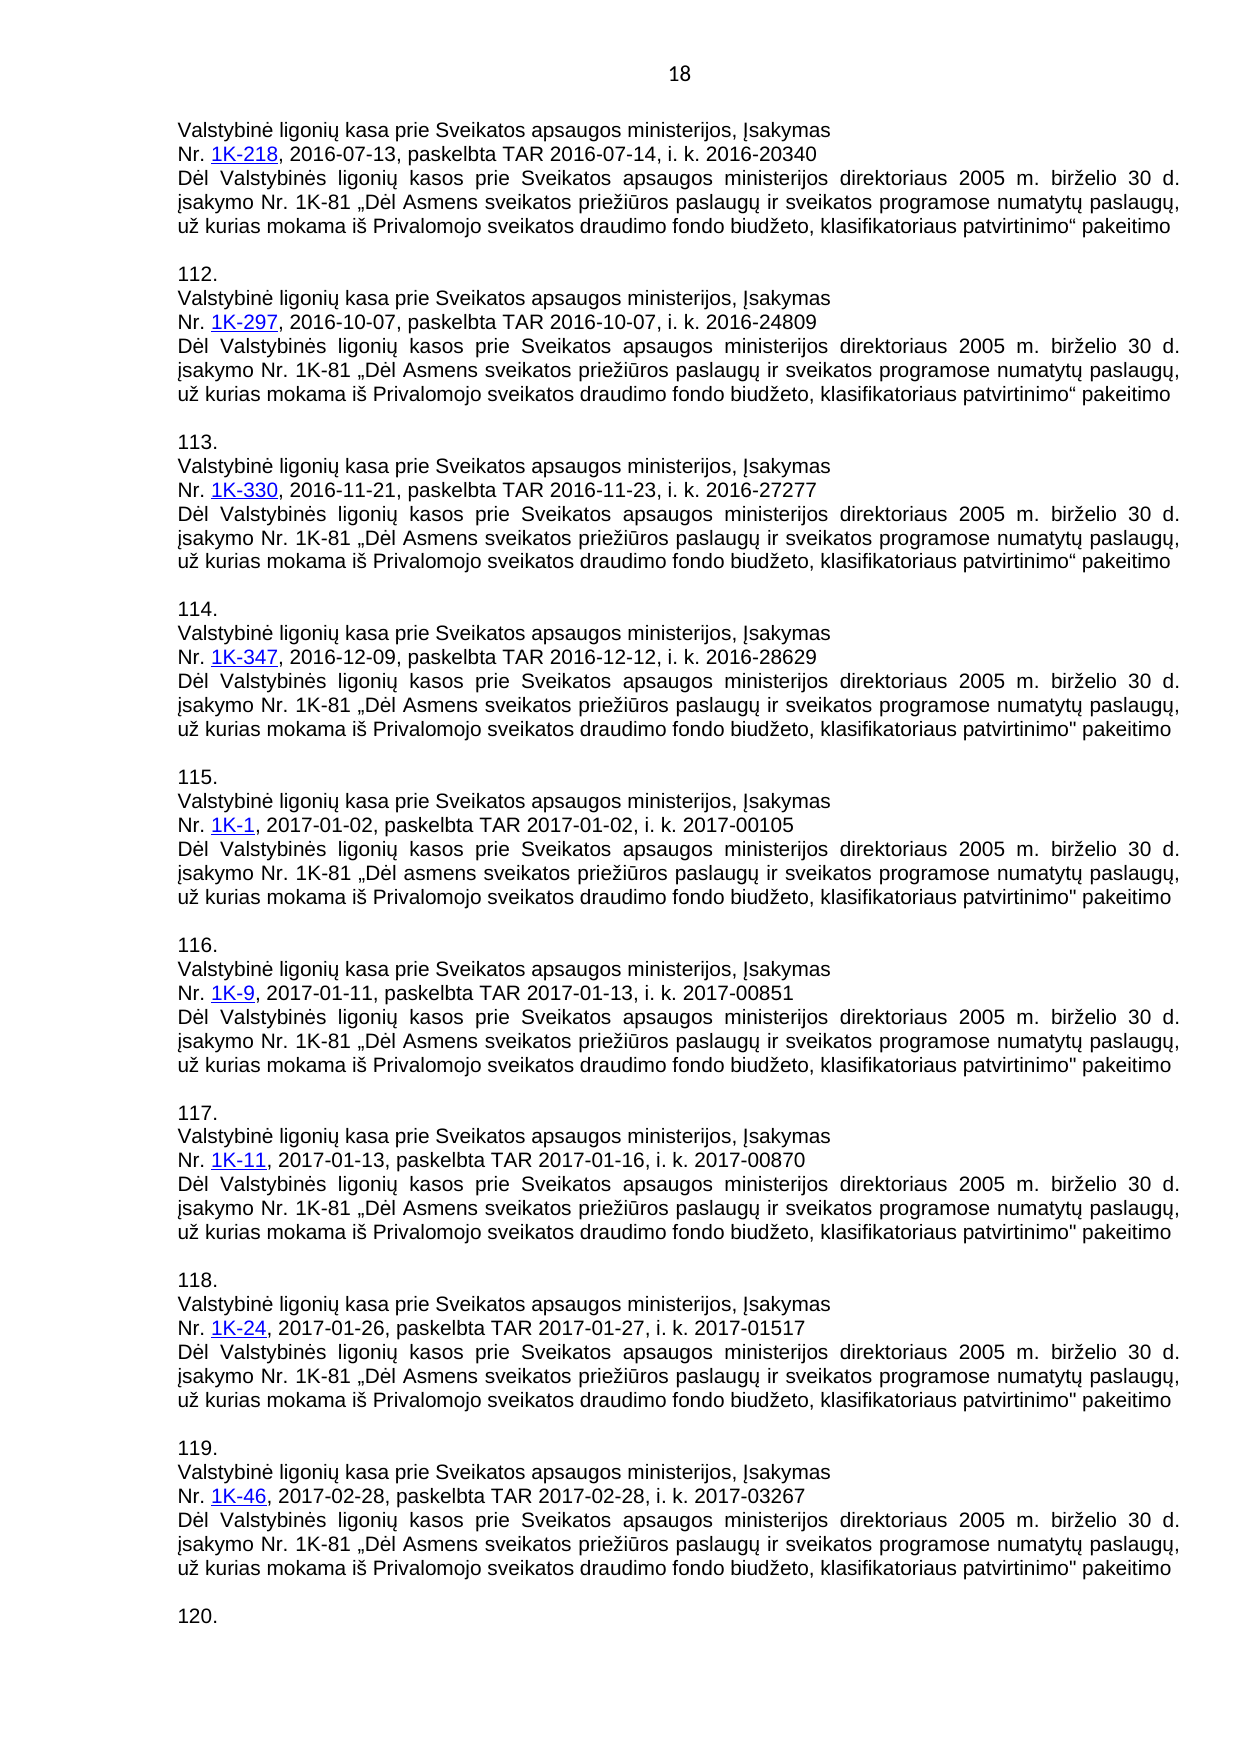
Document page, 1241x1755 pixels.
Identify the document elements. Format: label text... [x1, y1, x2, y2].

text 119. [177, 1436, 1181, 1460]
text Valstybinė ligonių kasa prie Sveikatos apsaugos ministerijos, Įsakymas [177, 453, 1181, 477]
text Valstybinė ligonių kasa prie Sveikatos apsaugos ministerijos, Įsakymas [177, 957, 1181, 981]
text Nr. 1K-347, 2016-12-09, paskelbta TAR 2016-12-12, i. k. 2016-28629 [177, 645, 1181, 669]
text Nr. 1K-11, 2017-01-13, paskelbta TAR 2017-01-16, i. k. 2017-00870 [177, 1148, 1181, 1172]
text Nr. 1K-330, 2016-11-21, paskelbta TAR 2016-11-23, i. k. 2016-27277 [177, 477, 1181, 501]
text Valstybinė ligonių kasa prie Sveikatos apsaugos ministerijos, Įsakymas [177, 286, 1181, 310]
text Dėl Valstybinės ligonių kasos prie Sveikatos apsaugos ministerijos direktoriaus 2005 m. birželio 30 d. įsakymo Nr. 1K-81 „Dėl asmens sveikatos priežiūros paslaugų ir sveikatos programose numatytų paslaugų, už kurias mokama iš Privalomojo sveikatos draudimo fondo biudžeto, klasifikatoriaus patvirtinimo" pakeitimo [177, 837, 1181, 909]
text 116. [177, 933, 1181, 957]
text Valstybinė ligonių kasa prie Sveikatos apsaugos ministerijos, Įsakymas [177, 1460, 1181, 1484]
text 115. [177, 765, 1181, 789]
text Valstybinė ligonių kasa prie Sveikatos apsaugos ministerijos, Įsakymas [177, 1124, 1181, 1148]
text Dėl Valstybinės ligonių kasos prie Sveikatos apsaugos ministerijos direktoriaus 2005 m. birželio 30 d. įsakymo Nr. 1K-81 „Dėl Asmens sveikatos priežiūros paslaugų ir sveikatos programose numatytų paslaugų, už kurias mokama iš Privalomojo sveikatos draudimo fondo biudžeto, klasifikatoriaus patvirtinimo“ pakeitimo [177, 501, 1181, 573]
text Valstybinė ligonių kasa prie Sveikatos apsaugos ministerijos, Įsakymas [177, 789, 1181, 813]
text Dėl Valstybinės ligonių kasos prie Sveikatos apsaugos ministerijos direktoriaus 2005 m. birželio 30 d. įsakymo Nr. 1K-81 „Dėl Asmens sveikatos priežiūros paslaugų ir sveikatos programose numatytų paslaugų, už kurias mokama iš Privalomojo sveikatos draudimo fondo biudžeto, klasifikatoriaus patvirtinimo“ pakeitimo [177, 334, 1181, 406]
text 113. [177, 429, 1181, 453]
text Dėl Valstybinės ligonių kasos prie Sveikatos apsaugos ministerijos direktoriaus 2005 m. birželio 30 d. įsakymo Nr. 1K-81 „Dėl Asmens sveikatos priežiūros paslaugų ir sveikatos programose numatytų paslaugų, už kurias mokama iš Privalomojo sveikatos draudimo fondo biudžeto, klasifikatoriaus patvirtinimo" pakeitimo [177, 1508, 1181, 1579]
text Nr. 1K-218, 2016-07-13, paskelbta TAR 2016-07-14, i. k. 2016-20340 [177, 142, 1181, 166]
text Dėl Valstybinės ligonių kasos prie Sveikatos apsaugos ministerijos direktoriaus 2005 m. birželio 30 d. įsakymo Nr. 1K-81 „Dėl Asmens sveikatos priežiūros paslaugų ir sveikatos programose numatytų paslaugų, už kurias mokama iš Privalomojo sveikatos draudimo fondo biudžeto, klasifikatoriaus patvirtinimo“ pakeitimo [177, 166, 1181, 238]
text Nr. 1K-1, 2017-01-02, paskelbta TAR 2017-01-02, i. k. 2017-00105 [177, 813, 1181, 837]
text 120. [177, 1603, 1181, 1627]
text Dėl Valstybinės ligonių kasos prie Sveikatos apsaugos ministerijos direktoriaus 2005 m. birželio 30 d. įsakymo Nr. 1K-81 „Dėl Asmens sveikatos priežiūros paslaugų ir sveikatos programose numatytų paslaugų, už kurias mokama iš Privalomojo sveikatos draudimo fondo biudžeto, klasifikatoriaus patvirtinimo" pakeitimo [177, 1172, 1181, 1244]
text Valstybinė ligonių kasa prie Sveikatos apsaugos ministerijos, Įsakymas [177, 621, 1181, 645]
text Dėl Valstybinės ligonių kasos prie Sveikatos apsaugos ministerijos direktoriaus 2005 m. birželio 30 d. įsakymo Nr. 1K-81 „Dėl Asmens sveikatos priežiūros paslaugų ir sveikatos programose numatytų paslaugų, už kurias mokama iš Privalomojo sveikatos draudimo fondo biudžeto, klasifikatoriaus patvirtinimo" pakeitimo [177, 1004, 1181, 1076]
text Nr. 1K-9, 2017-01-11, paskelbta TAR 2017-01-13, i. k. 2017-00851 [177, 981, 1181, 1004]
text 112. [177, 262, 1181, 286]
text 114. [177, 597, 1181, 621]
text Valstybinė ligonių kasa prie Sveikatos apsaugos ministerijos, Įsakymas [177, 1292, 1181, 1316]
text Valstybinė ligonių kasa prie Sveikatos apsaugos ministerijos, Įsakymas [177, 118, 1181, 142]
text Nr. 1K-46, 2017-02-28, paskelbta TAR 2017-02-28, i. k. 2017-03267 [177, 1484, 1181, 1508]
text 117. [177, 1100, 1181, 1124]
text Nr. 1K-297, 2016-10-07, paskelbta TAR 2016-10-07, i. k. 2016-24809 [177, 310, 1181, 334]
text Dėl Valstybinės ligonių kasos prie Sveikatos apsaugos ministerijos direktoriaus 2005 m. birželio 30 d. įsakymo Nr. 1K-81 „Dėl Asmens sveikatos priežiūros paslaugų ir sveikatos programose numatytų paslaugų, už kurias mokama iš Privalomojo sveikatos draudimo fondo biudžeto, klasifikatoriaus patvirtinimo" pakeitimo [177, 669, 1181, 741]
text 118. [177, 1268, 1181, 1292]
text Nr. 1K-24, 2017-01-26, paskelbta TAR 2017-01-27, i. k. 2017-01517 [177, 1316, 1181, 1340]
text Dėl Valstybinės ligonių kasos prie Sveikatos apsaugos ministerijos direktoriaus 2005 m. birželio 30 d. įsakymo Nr. 1K-81 „Dėl Asmens sveikatos priežiūros paslaugų ir sveikatos programose numatytų paslaugų, už kurias mokama iš Privalomojo sveikatos draudimo fondo biudžeto, klasifikatoriaus patvirtinimo" pakeitimo [177, 1340, 1181, 1412]
